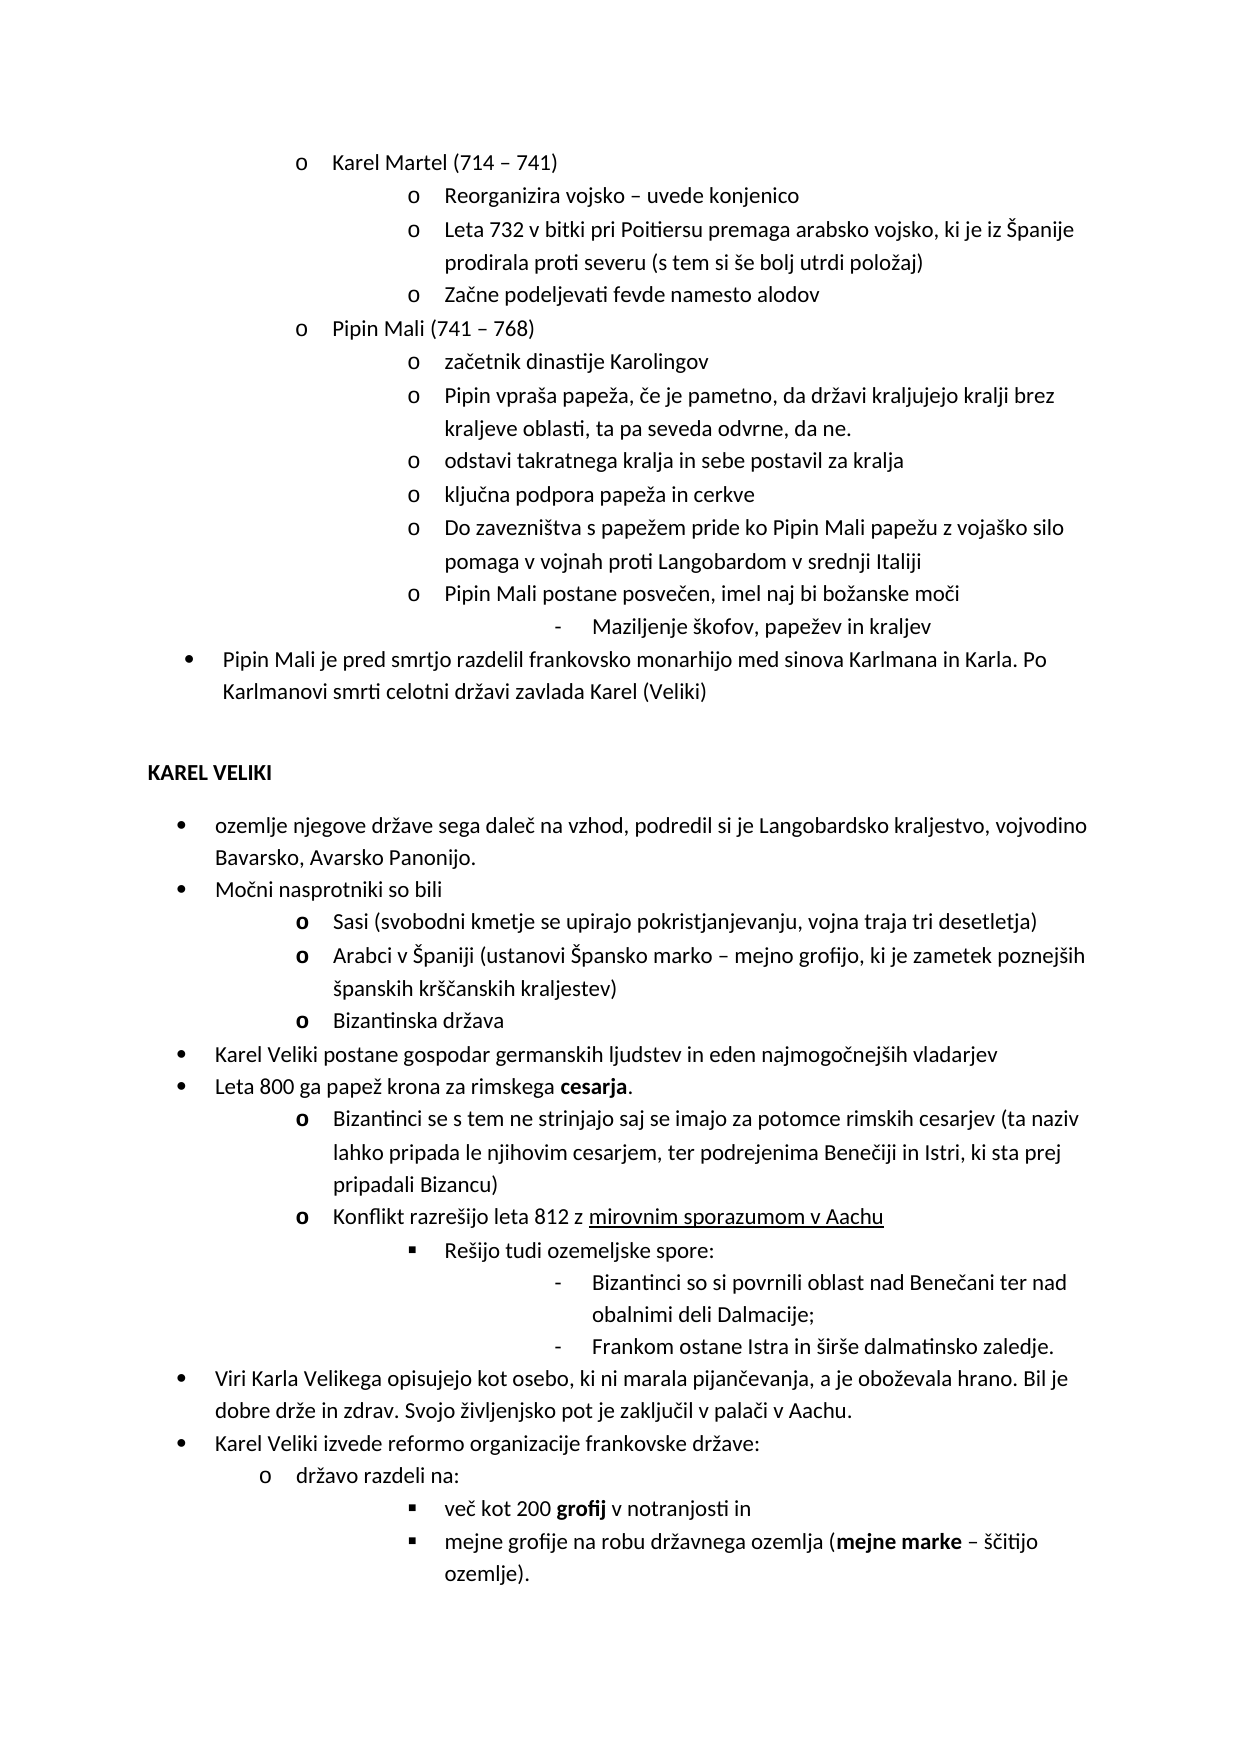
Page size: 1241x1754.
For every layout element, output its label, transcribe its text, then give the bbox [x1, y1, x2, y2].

list Maziljenje škofov, papežev in kraljev [554, 612, 1093, 641]
text KAREL VELIKI [148, 758, 1093, 786]
list Leta 732 v bitki pri Poitiersu premaga arabsko vojsko, ki je iz Španije prodirala proti severu (s tem si še bolj utrdi položaj) [407, 215, 1093, 276]
list ključna podpora papeža in cerkve [407, 480, 1093, 509]
list Pipin Mali postane posvečen, imel naj bi božanske moči [407, 579, 1093, 608]
list Bizantinska država [295, 1007, 1093, 1036]
list začetnik dinastije Karolingov [407, 347, 1093, 376]
list odstavi takratnega kralja in sebe postavil za kralja [407, 446, 1093, 476]
list Pipin Mali je pred smrtjo razdelil frankovsko monarhijo med sinova Karlmana in Karla. Po Karlmanovi smrti celotni državi zavlada Karel (Veliki) [185, 645, 1093, 705]
list Rešijo tudi ozemeljske spore: [407, 1236, 1093, 1264]
list Sasi (svobodni kmetje se upirajo pokristjanjevanju, vojna traja tri desetletja) [295, 907, 1093, 937]
list Karel Martel (714 – 741) [294, 148, 1093, 177]
list Karel Veliki izvede reformo organizacije frankovske države: [177, 1429, 1093, 1457]
list Leta 800 ga papež krona za rimskega cesarja. [177, 1072, 1093, 1100]
list Bizantinci se s tem ne strinjajo saj se imajo za potomce rimskih cesarjev (ta naziv lahko pripada le njihovim cesarjem, ter podrejenima Benečiji in Istri, ki sta prej pripadali Bizancu) [295, 1104, 1093, 1198]
list državo razdeli na: [258, 1461, 1093, 1490]
list mejne grofije na robu državnega ozemlja (mejne marke – ščitijo ozemlje). [407, 1527, 1093, 1587]
list Viri Karla Velikega opisujejo kot osebo, ki ni marala pijančevanja, a je oboževala hrano. Bil je dobre drže in zdrav. Svojo življenjsko pot je zaključil v palači v Aachu. [177, 1364, 1093, 1425]
list Konflikt razrešijo leta 812 z mirovnim sporazumom v Aachu [295, 1202, 1093, 1231]
list Reorganizira vojsko – uvede konjenico [407, 181, 1093, 210]
list Arabci v Španiji (ustanovi Špansko marko – mejno grofijo, ki je zametek poznejših španskih krščanskih kraljestev) [295, 941, 1093, 1002]
list Do zavezništva s papežem pride ko Pipin Mali papežu z vojaško silo pomaga v vojnah proti Langobardom v srednji Italiji [407, 513, 1093, 575]
list Močni nasprotniki so bili [177, 875, 1093, 903]
list Pipin vpraša papeža, če je pametno, da državi kraljujejo kralji brez kraljeve oblasti, ta pa seveda odvrne, da ne. [407, 381, 1093, 442]
list več kot 200 grofij v notranjosti in [407, 1494, 1093, 1523]
list ozemlje njegove države sega daleč na vzhod, podredil si je Langobardsko kraljestvo, vojvodino Bavarsko, Avarsko Panonijo. [177, 811, 1093, 871]
list Karel Veliki postane gospodar germanskih ljudstev in eden najmogočnejših vladarjev [177, 1040, 1093, 1068]
list Frankom ostane Istra in širše dalmatinsko zaledje. [554, 1332, 1093, 1360]
list Pipin Mali (741 – 768) [294, 314, 1093, 343]
list Bizantinci so si povrnili oblast nad Benečani ter nad obalnimi deli Dalmacije; [554, 1268, 1093, 1328]
list Začne podeljevati fevde namesto alodov [407, 280, 1093, 309]
